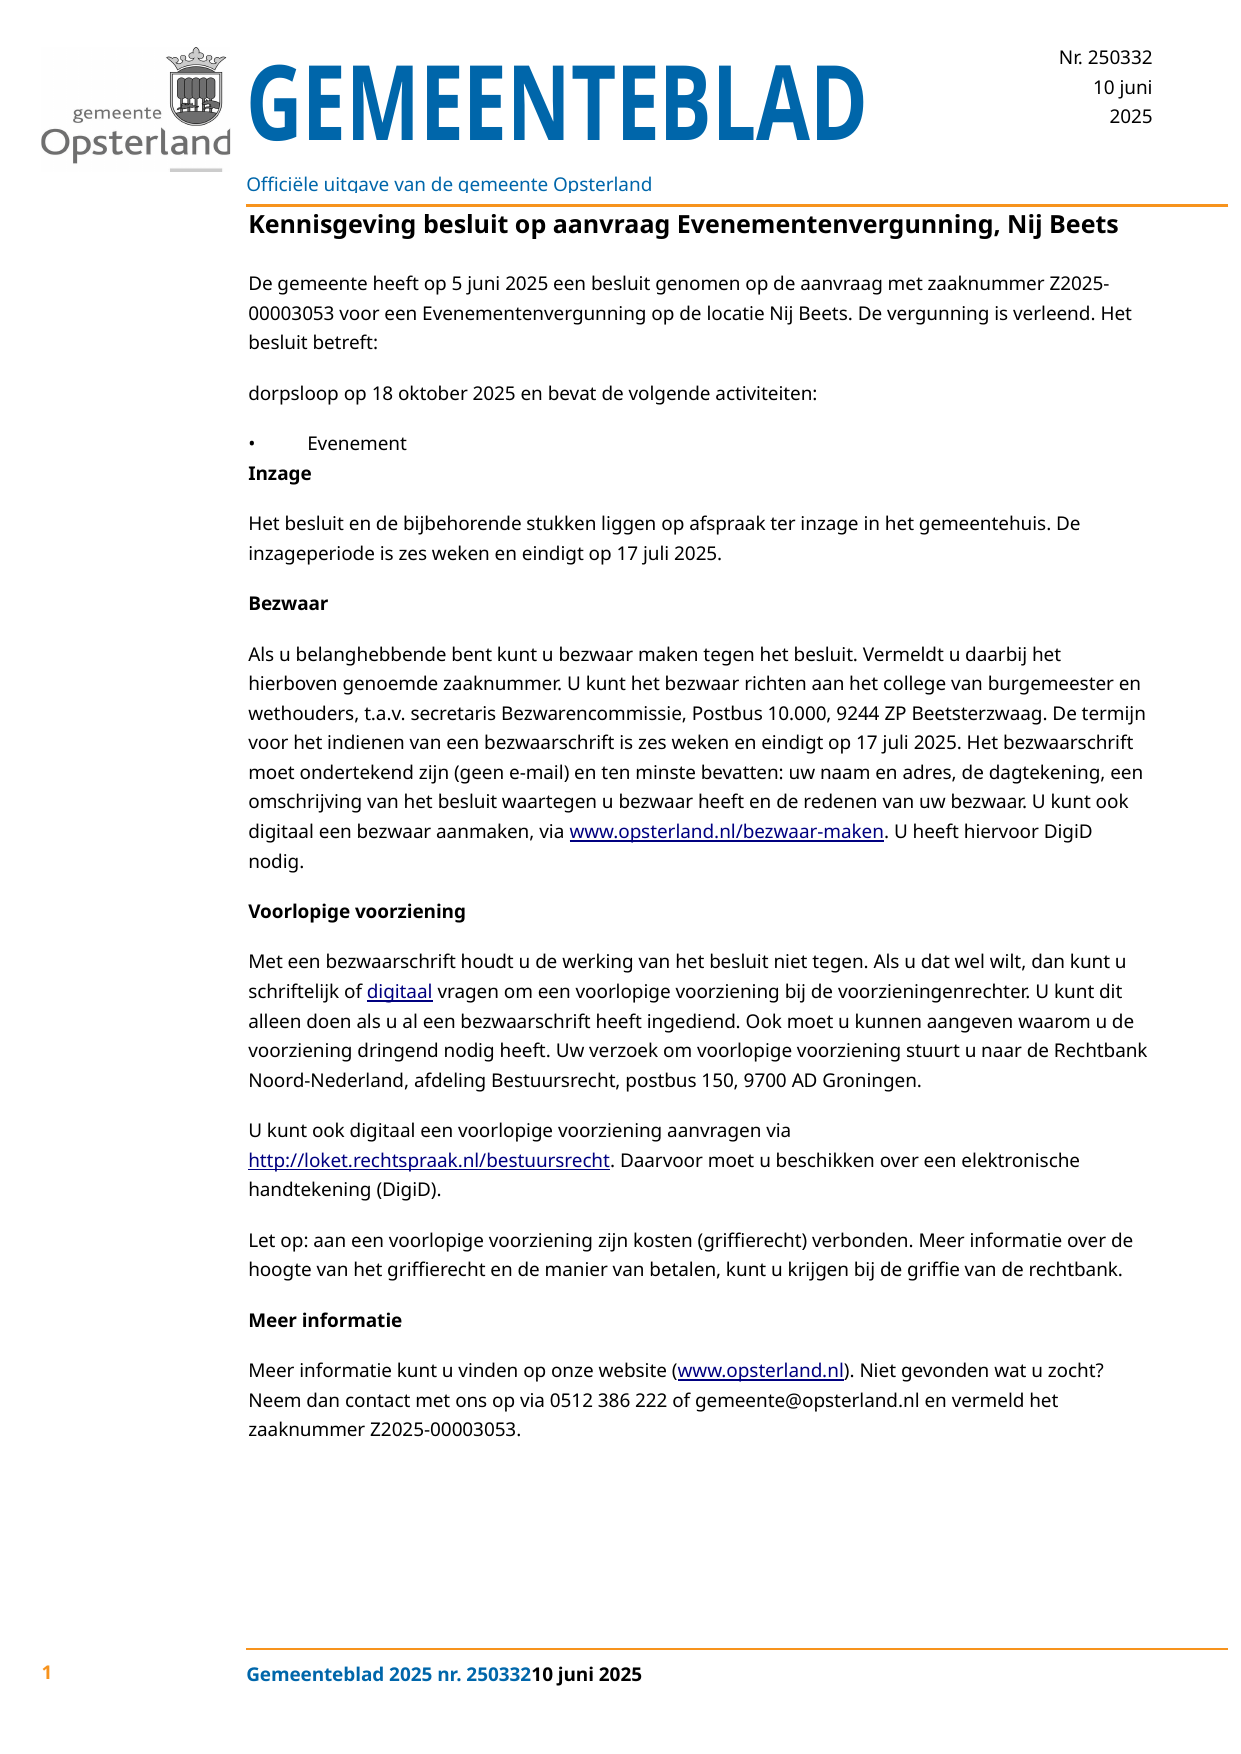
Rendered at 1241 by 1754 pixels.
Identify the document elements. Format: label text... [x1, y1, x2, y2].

text Kennisgeving besluit op aanvraag Evenementenvergunning, Nij Beets [248, 207, 1152, 241]
text U kunt ook digitaal een voorlopige voorziening aanvragen via http://loket.rechtspraak.nl/bestuursrecht. Daarvoor moet u beschikken over een elektronische handtekening (DigiD). [248, 1117, 1152, 1202]
text Meer informatie [248, 1307, 1152, 1333]
text dorpsloop op 18 oktober 2025 en bevat de volgende activiteiten: [248, 380, 1152, 406]
text Bezwaar [248, 590, 1152, 616]
text Het besluit en de bijbehorende stukken liggen op afspraak ter inzage in het gemeentehuis. De inzageperiode is zes weken en eindigt op 17 juli 2025. [248, 510, 1152, 566]
list Evenement [248, 430, 1152, 456]
text Inzage [248, 460, 1152, 486]
text Als u belanghebbende bent kunt u bezwaar maken tegen het besluit. Vermeldt u daarbij het hierboven genoemde zaaknummer. U kunt het bezwaar richten aan het college van burgemeester en wethouders, t.a.v. secretaris Bezwarencommissie, Postbus 10.000, 9244 ZP Beetsterzwaag. De termijn voor het indienen van een bezwaarschrift is zes weken en eindigt op 17 juli 2025. Het bezwaarschrift moet ondertekend zijn (geen e-mail) en ten minste bevatten: uw naam en adres, de dagtekening, een omschrijving van het besluit waartegen u bezwaar heeft en de redenen van uw bezwaar. U kunt ook digitaal een bezwaar aanmaken, via www.opsterland.nl/bezwaar-maken. U heeft hiervoor DigiD nodig. [248, 641, 1152, 873]
picture [41, 47, 231, 172]
text De gemeente heeft op 5 juni 2025 een besluit genomen op de aanvraag met zaaknummer Z2025-00003053 voor een Evenementenvergunning op de locatie Nij Beets. De vergunning is verleend. Het besluit betreft: [248, 270, 1152, 355]
text Voorlopige voorziening [248, 898, 1152, 924]
text Meer informatie kunt u vinden op onze website (www.opsterland.nl). Niet gevonden wat u zocht? Neem dan contact met ons op via 0512 386 222 of gemeente@opsterland.nl en vermeld het zaaknummer Z2025-00003053. [248, 1357, 1152, 1442]
text Let op: aan een voorlopige voorziening zijn kosten (griffierecht) verbonden. Meer informatie over de hoogte van het griffierecht en de manier van betalen, kunt u krijgen bij de griffie van de rechtbank. [248, 1227, 1152, 1282]
text Met een bezwaarschrift houdt u de werking van het besluit niet tegen. Als u dat wel wilt, dan kunt u schriftelijk of digitaal vragen om een voorlopige voorziening bij de voorzieningenrechter. U kunt dit alleen doen als u al een bezwaarschrift heeft ingediend. Ook moet u kunnen aangeven waarom u de voorziening dringend nodig heeft. Uw verzoek om voorlopige voorziening stuurt u naar de Rechtbank Noord-Nederland, afdeling Bestuursrecht, postbus 150, 9700 AD Groningen. [248, 949, 1152, 1093]
